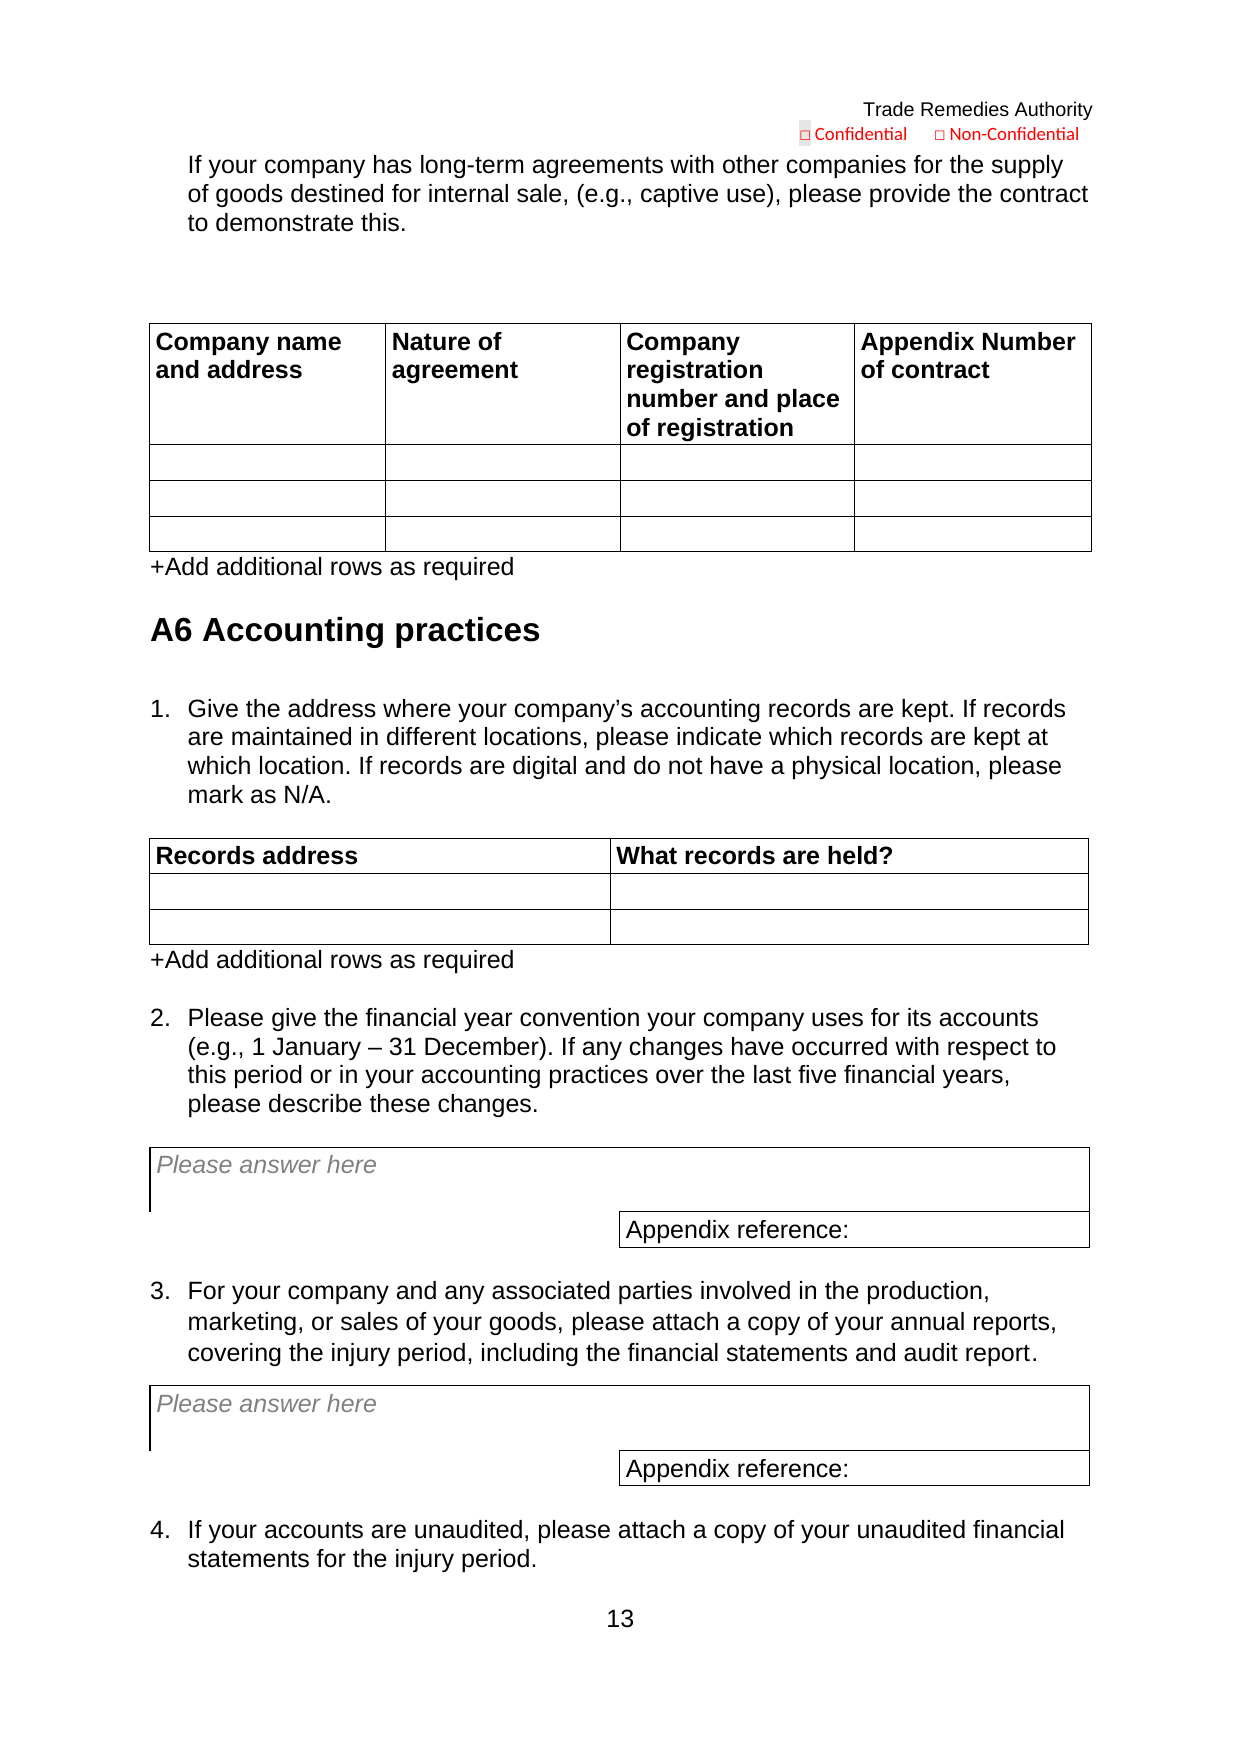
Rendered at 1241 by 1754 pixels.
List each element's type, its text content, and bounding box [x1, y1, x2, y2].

table_cell [150, 1212, 619, 1247]
table_header Company name and address [150, 324, 385, 444]
table_cell [621, 481, 854, 516]
table_cell [621, 517, 854, 551]
text +Add additional rows as required [150, 552, 1090, 581]
table_cell [611, 874, 1088, 909]
table_header Appendix Number of contract [855, 324, 1091, 444]
table_header Nature of agreement [386, 324, 620, 444]
table_cell [855, 481, 1091, 516]
table_cell [150, 1451, 619, 1485]
table_cell Appendix reference: [620, 1212, 1089, 1247]
list Please give the financial year convention your company uses for its accounts (e.g., 1 January – 31 December). If any changes have occurred with respect to this period or in your accounting practices over the last five financial years, please describe these changes. [150, 1003, 1090, 1118]
table_cell [150, 517, 385, 551]
table_cell [386, 517, 620, 551]
table_header Please answer here [151, 1386, 1089, 1449]
table_cell [621, 445, 854, 480]
table_cell [386, 481, 620, 516]
table_header Please answer here [151, 1148, 1089, 1211]
table_cell Appendix reference: [620, 1451, 1089, 1485]
subtitle A6 Accounting practices [150, 610, 1090, 648]
table_cell [386, 445, 620, 480]
table_cell [611, 910, 1088, 944]
table_cell [150, 481, 385, 516]
table_cell [150, 910, 610, 944]
list If your accounts are unaudited, please attach a copy of your unaudited financial statements for the injury period. [150, 1515, 1090, 1572]
table_cell [150, 874, 610, 909]
table_header Company registration number and place of registration [621, 324, 854, 444]
list Give the address where your company’s accounting records are kept. If records are maintained in different locations, please indicate which records are kept at which location. If records are digital and do not have a physical location, please mark as N/A. [150, 694, 1090, 809]
list If your company has long-term agreements with other companies for the supply of goods destined for internal sale, (e.g., captive use), please provide the contract to demonstrate this. [187, 150, 1090, 236]
table_cell [150, 445, 385, 480]
table_header Records address [150, 839, 610, 873]
text +Add additional rows as required [150, 945, 1090, 974]
table_cell [855, 517, 1091, 551]
table_cell [855, 445, 1091, 480]
table_header What records are held? [611, 839, 1088, 873]
list For your company and any associated parties involved in the production, marketing, or sales of your goods, please attach a copy of your annual reports, covering the injury period, including the financial statements and audit report. [150, 1276, 1090, 1367]
